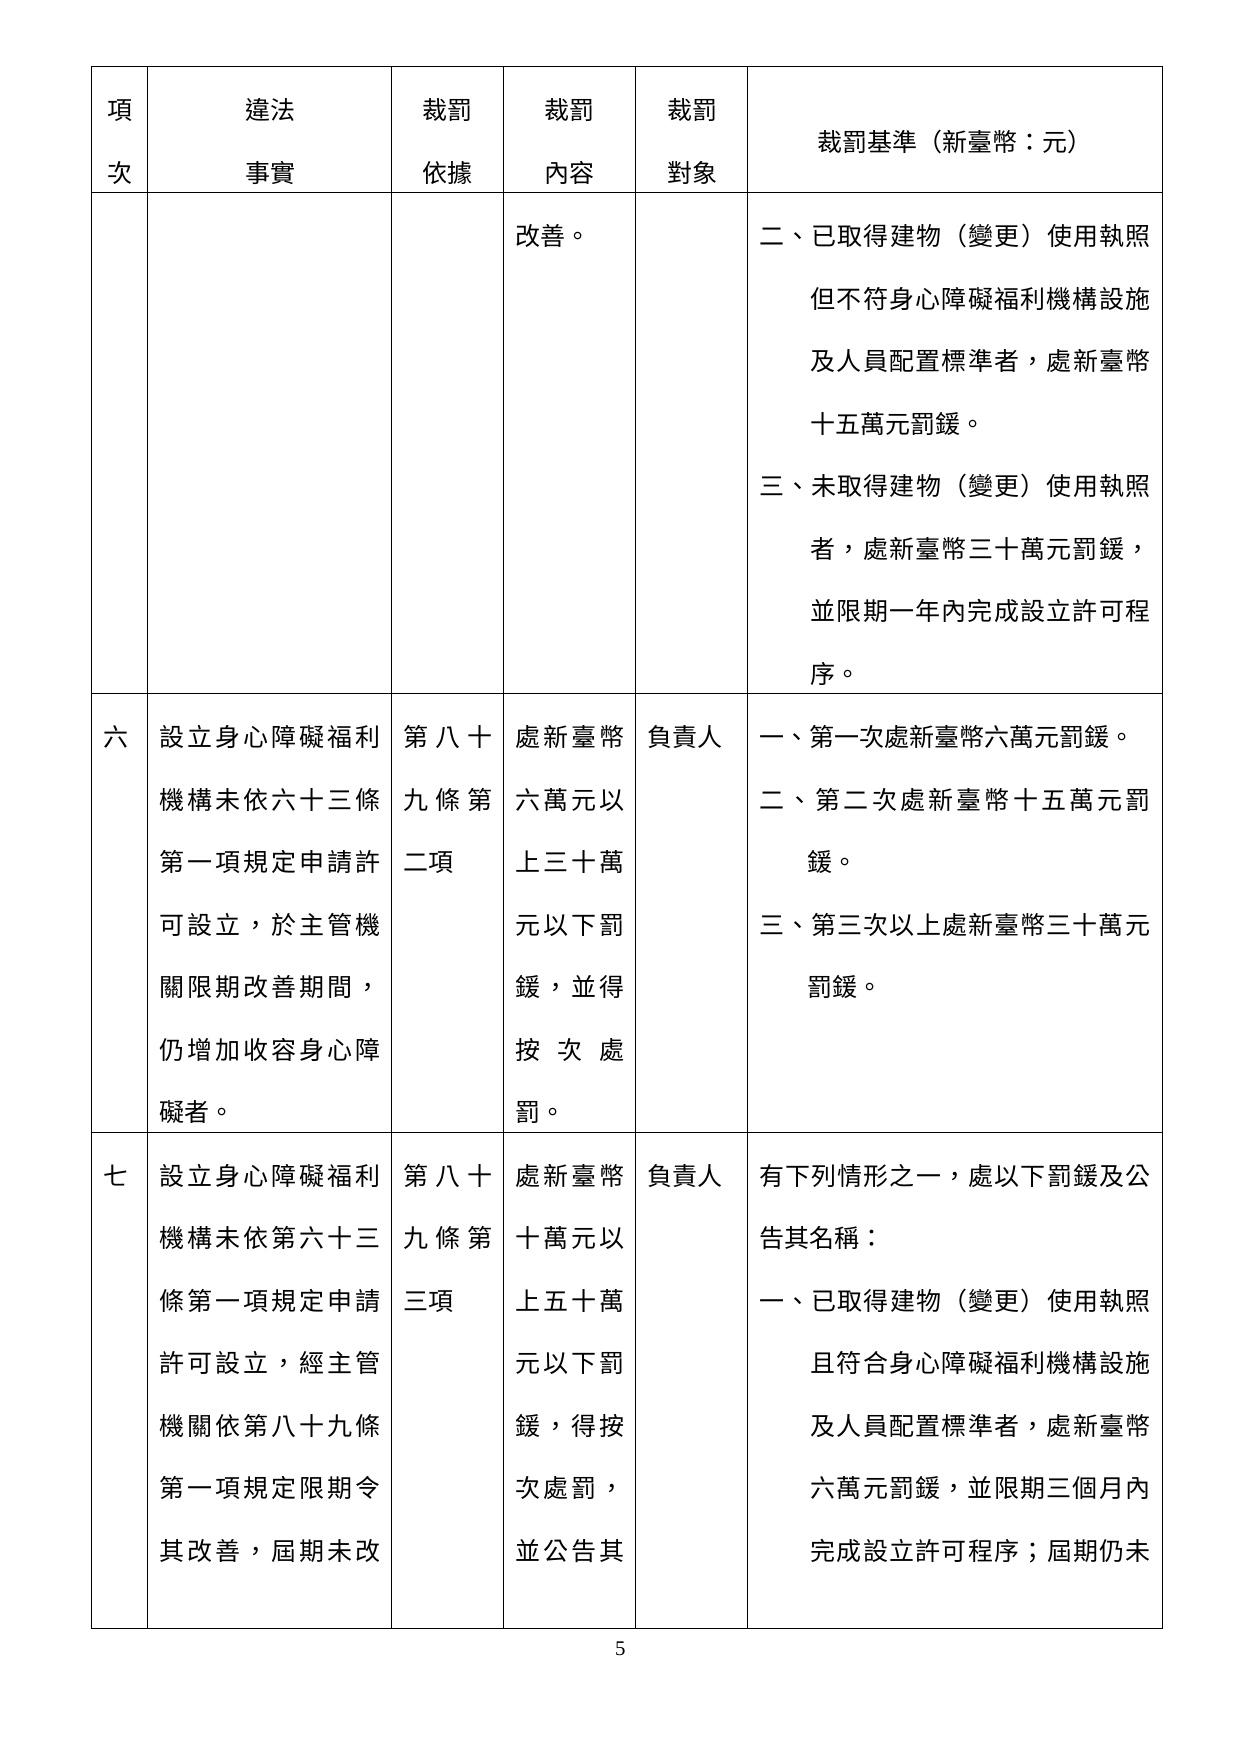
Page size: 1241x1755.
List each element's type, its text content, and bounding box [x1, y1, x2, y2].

table_header 裁罰 依據 [392, 67, 503, 192]
table_cell 六 [92, 694, 147, 1132]
table_cell 設立身心障礙福利機構未依六十三條第一項規定申請許可設立，於主管機關限期改善期間，仍增加收容身心障礙者。 [148, 694, 391, 1132]
table_cell 二、已取得建物（變更）使用執照但不符身心障礙福利機構設施及人員配置標準者，處新臺幣十五萬元罰鍰。 三、未取得建物（變更）使用執照者，處新臺幣三十萬元罰鍰，並限期一年內完成設立許可程序。 [748, 193, 1162, 693]
table_cell 負責人 [636, 1133, 747, 1628]
table_cell 第八十九條第二項 [392, 694, 503, 1132]
table_cell [636, 193, 747, 693]
table_cell 設立身心障礙福利機構未依第六十三條第一項規定申請許可設立，經主管機關依第八十九條第一項規定限期令其改善，屆期未改 [148, 1133, 391, 1628]
table_header 違法 事實 [148, 67, 391, 192]
table_header 裁罰基準（新臺幣：元） [748, 67, 1162, 192]
table_cell 處新臺幣六萬元以上三十萬元以下罰鍰，並得按次處罰。 [504, 694, 635, 1132]
table_cell [92, 193, 147, 693]
table_header 裁罰 對象 [636, 67, 747, 192]
table_cell 七 [92, 1133, 147, 1628]
table_cell 處新臺幣十萬元以上五十萬元以下罰鍰，得按次處罰，並公告其 [504, 1133, 635, 1628]
table_cell 負責人 [636, 694, 747, 1132]
table_cell 第八十九條第三項 [392, 1133, 503, 1628]
table_cell [392, 193, 503, 693]
table_cell 有下列情形之一，處以下罰鍰及公告其名稱： 一、已取得建物（變更）使用執照且符合身心障礙福利機構設施及人員配置標準者，處新臺幣六萬元罰鍰，並限期三個月內完成設立許可程序；屆期仍未 [748, 1133, 1162, 1628]
table_header 裁罰 內容 [504, 67, 635, 192]
table_header 項次 [92, 67, 147, 192]
table_cell 一、第一次處新臺幣六萬元罰鍰。 二、第二次處新臺幣十五萬元罰鍰。 三、第三次以上處新臺幣三十萬元罰鍰。 [748, 694, 1162, 1132]
table_cell [148, 193, 391, 693]
table_cell 改善。 [504, 193, 635, 693]
